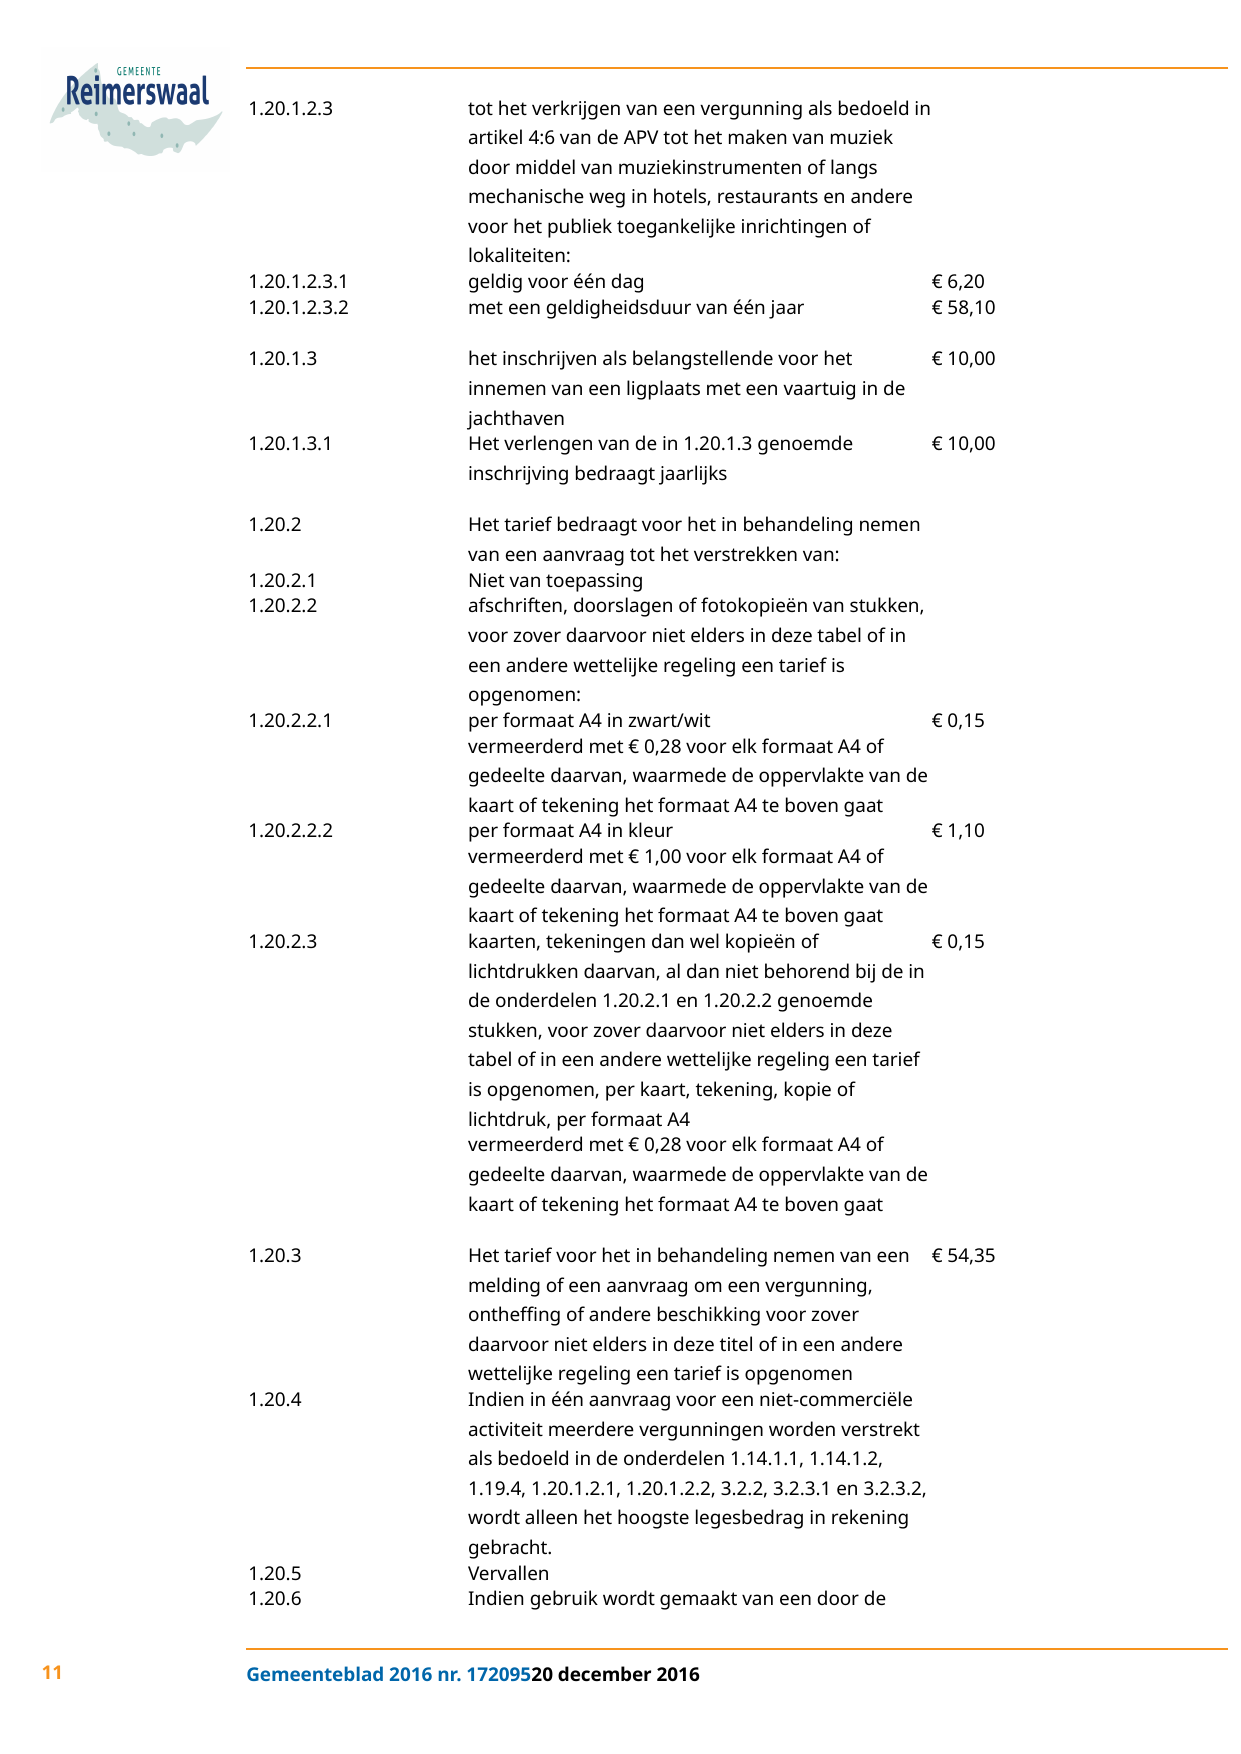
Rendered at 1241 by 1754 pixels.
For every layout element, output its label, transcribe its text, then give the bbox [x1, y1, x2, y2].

table_cell Het tarief voor het in behandeling nemen van een melding of een aanvraag om een vergunning, ontheffing of andere beschikking voor zover daarvoor niet elders in deze titel of in een andere wettelijke regeling een tarief is opgenomen [468, 1242, 932, 1386]
table_cell 1.20.2.2 [248, 593, 468, 707]
table_cell € 6,20 [932, 269, 1152, 294]
table_cell 1.20.4 [248, 1386, 468, 1560]
table_cell € 58,10 [932, 294, 1152, 320]
table_cell [468, 1216, 932, 1242]
table_cell [248, 733, 468, 818]
table_cell 1.20.2.1 [248, 567, 468, 593]
table_cell vermeerderd met € 0,28 voor elk formaat A4 of gedeelte daarvan, waarmede de oppervlakte van de kaart of tekening het formaat A4 te boven gaat [468, 1132, 932, 1216]
table_cell [248, 320, 468, 346]
table_cell [248, 844, 468, 928]
table_cell € 10,00 [932, 431, 1152, 486]
table_cell het inschrijven als belangstellende voor het innemen van een ligplaats met een vaartuig in de jachthaven [468, 346, 932, 431]
table_cell per formaat A4 in kleur [468, 818, 932, 843]
table_cell 1.20.2.2.2 [248, 818, 468, 843]
table_cell [932, 512, 1152, 567]
table_cell [932, 486, 1152, 512]
table_cell [932, 567, 1152, 593]
table_cell vermeerderd met € 0,28 voor elk formaat A4 of gedeelte daarvan, waarmede de oppervlakte van de kaart of tekening het formaat A4 te boven gaat [468, 733, 932, 818]
table_cell 1.20.3 [248, 1242, 468, 1386]
table_cell € 0,15 [932, 707, 1152, 733]
table_cell Indien in één aanvraag voor een niet-commerciële activiteit meerdere vergunningen worden verstrekt als bedoeld in de onderdelen 1.14.1.1, 1.14.1.2, 1.19.4, 1.20.1.2.1, 1.20.1.2.2, 3.2.2, 3.2.3.1 en 3.2.3.2, wordt alleen het hoogste legesbedrag in rekening gebracht. [468, 1386, 932, 1560]
table_cell € 0,15 [932, 928, 1152, 1132]
table_cell 1.20.1.2.3.2 [248, 294, 468, 320]
table_cell 1.20.1.2.3 [248, 95, 468, 268]
table_cell 1.20.2.2.1 [248, 707, 468, 733]
table_cell Het verlengen van de in 1.20.1.3 genoemde inschrijving bedraagt jaarlijks [468, 431, 932, 486]
table_cell [932, 1586, 1152, 1611]
table_cell 1.20.1.3 [248, 346, 468, 431]
table_cell [932, 844, 1152, 928]
table_cell tot het verkrijgen van een vergunning als bedoeld in artikel 4:6 van de APV tot het maken van muziek door middel van muziekinstrumenten of langs mechanische weg in hotels, restaurants en andere voor het publiek toegankelijke inrichtingen of lokaliteiten: [468, 95, 932, 268]
table_cell [932, 95, 1152, 268]
table_cell [932, 1386, 1152, 1560]
table_cell per formaat A4 in zwart/wit [468, 707, 932, 733]
table_cell Het tarief bedraagt voor het in behandeling nemen van een aanvraag tot het verstrekken van: [468, 512, 932, 567]
table_cell € 1,10 [932, 818, 1152, 843]
table_cell [932, 1560, 1152, 1586]
table_cell [468, 486, 932, 512]
table_cell € 10,00 [932, 346, 1152, 431]
table_cell [248, 486, 468, 512]
table_cell € 54,35 [932, 1242, 1152, 1386]
table_cell [932, 733, 1152, 818]
table_cell Vervallen [468, 1560, 932, 1586]
table_cell Indien gebruik wordt gemaakt van een door de [468, 1586, 932, 1611]
table_cell [932, 593, 1152, 707]
table_cell geldig voor één dag [468, 269, 932, 294]
table_cell Niet van toepassing [468, 567, 932, 593]
table_cell met een geldigheidsduur van één jaar [468, 294, 932, 320]
table_cell 1.20.2 [248, 512, 468, 567]
table_cell 1.20.2.3 [248, 928, 468, 1132]
table_cell [248, 1132, 468, 1216]
table_cell afschriften, doorslagen of fotokopieën van stukken, voor zover daarvoor niet elders in deze tabel of in een andere wettelijke regeling een tarief is opgenomen: [468, 593, 932, 707]
table_cell [932, 1132, 1152, 1216]
table_cell 1.20.5 [248, 1560, 468, 1586]
table_cell kaarten, tekeningen dan wel kopieën of lichtdrukken daarvan, al dan niet behorend bij de in de onderdelen 1.20.2.1 en 1.20.2.2 genoemde stukken, voor zover daarvoor niet elders in deze tabel of in een andere wettelijke regeling een tarief is opgenomen, per kaart, tekening, kopie of lichtdruk, per formaat A4 [468, 928, 932, 1132]
picture [41, 47, 231, 172]
table_cell [932, 320, 1152, 346]
table_cell [932, 1216, 1152, 1242]
table_cell 1.20.1.2.3.1 [248, 269, 468, 294]
table_cell 1.20.6 [248, 1586, 468, 1611]
table_cell [248, 1216, 468, 1242]
table_cell [468, 320, 932, 346]
table_cell 1.20.1.3.1 [248, 431, 468, 486]
table_cell vermeerderd met € 1,00 voor elk formaat A4 of gedeelte daarvan, waarmede de oppervlakte van de kaart of tekening het formaat A4 te boven gaat [468, 844, 932, 928]
